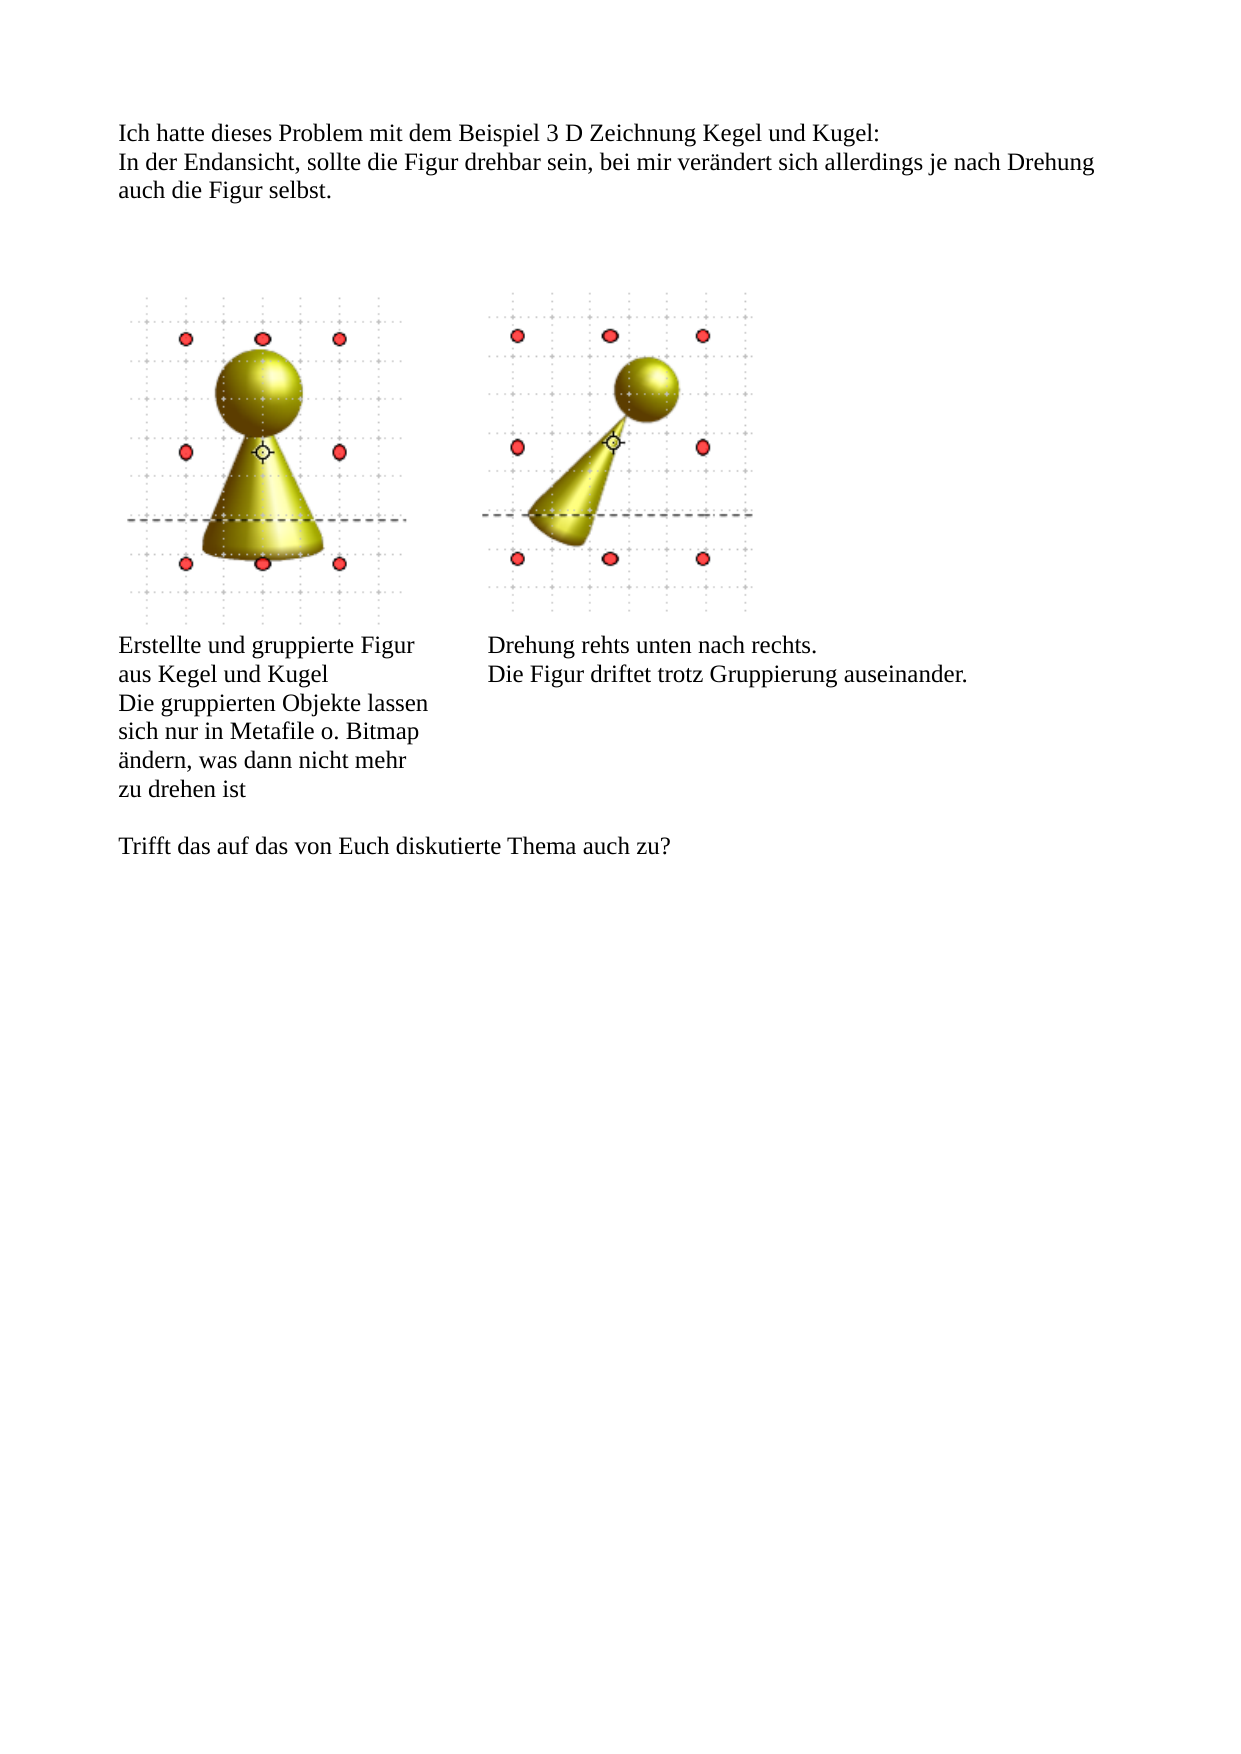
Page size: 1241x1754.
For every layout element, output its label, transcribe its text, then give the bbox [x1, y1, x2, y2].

picture [126, 291, 408, 631]
text Erstellte und gruppierte Figur Drehung rehts unten nach rechts. [118, 291, 1122, 659]
text In der Endansicht, sollte die Figur drehbar sein, bei mir verändert sich allerdings je nach Drehung [118, 147, 1122, 176]
picture [481, 290, 759, 618]
text zu drehen ist [118, 774, 1122, 803]
text Die gruppierten Objekte lassen [118, 688, 1122, 716]
text ändern, was dann nicht mehr [118, 745, 1122, 774]
text sich nur in Metafile o. Bitmap [118, 716, 1122, 745]
text aus Kegel und Kugel Die Figur driftet trotz Gruppierung auseinander. [118, 659, 1122, 688]
text auch die Figur selbst. [118, 176, 1122, 204]
text Trifft das auf das von Euch diskutierte Thema auch zu? [118, 831, 1122, 860]
text Ich hatte dieses Problem mit dem Beispiel 3 D Zeichnung Kegel und Kugel: [118, 118, 1122, 147]
